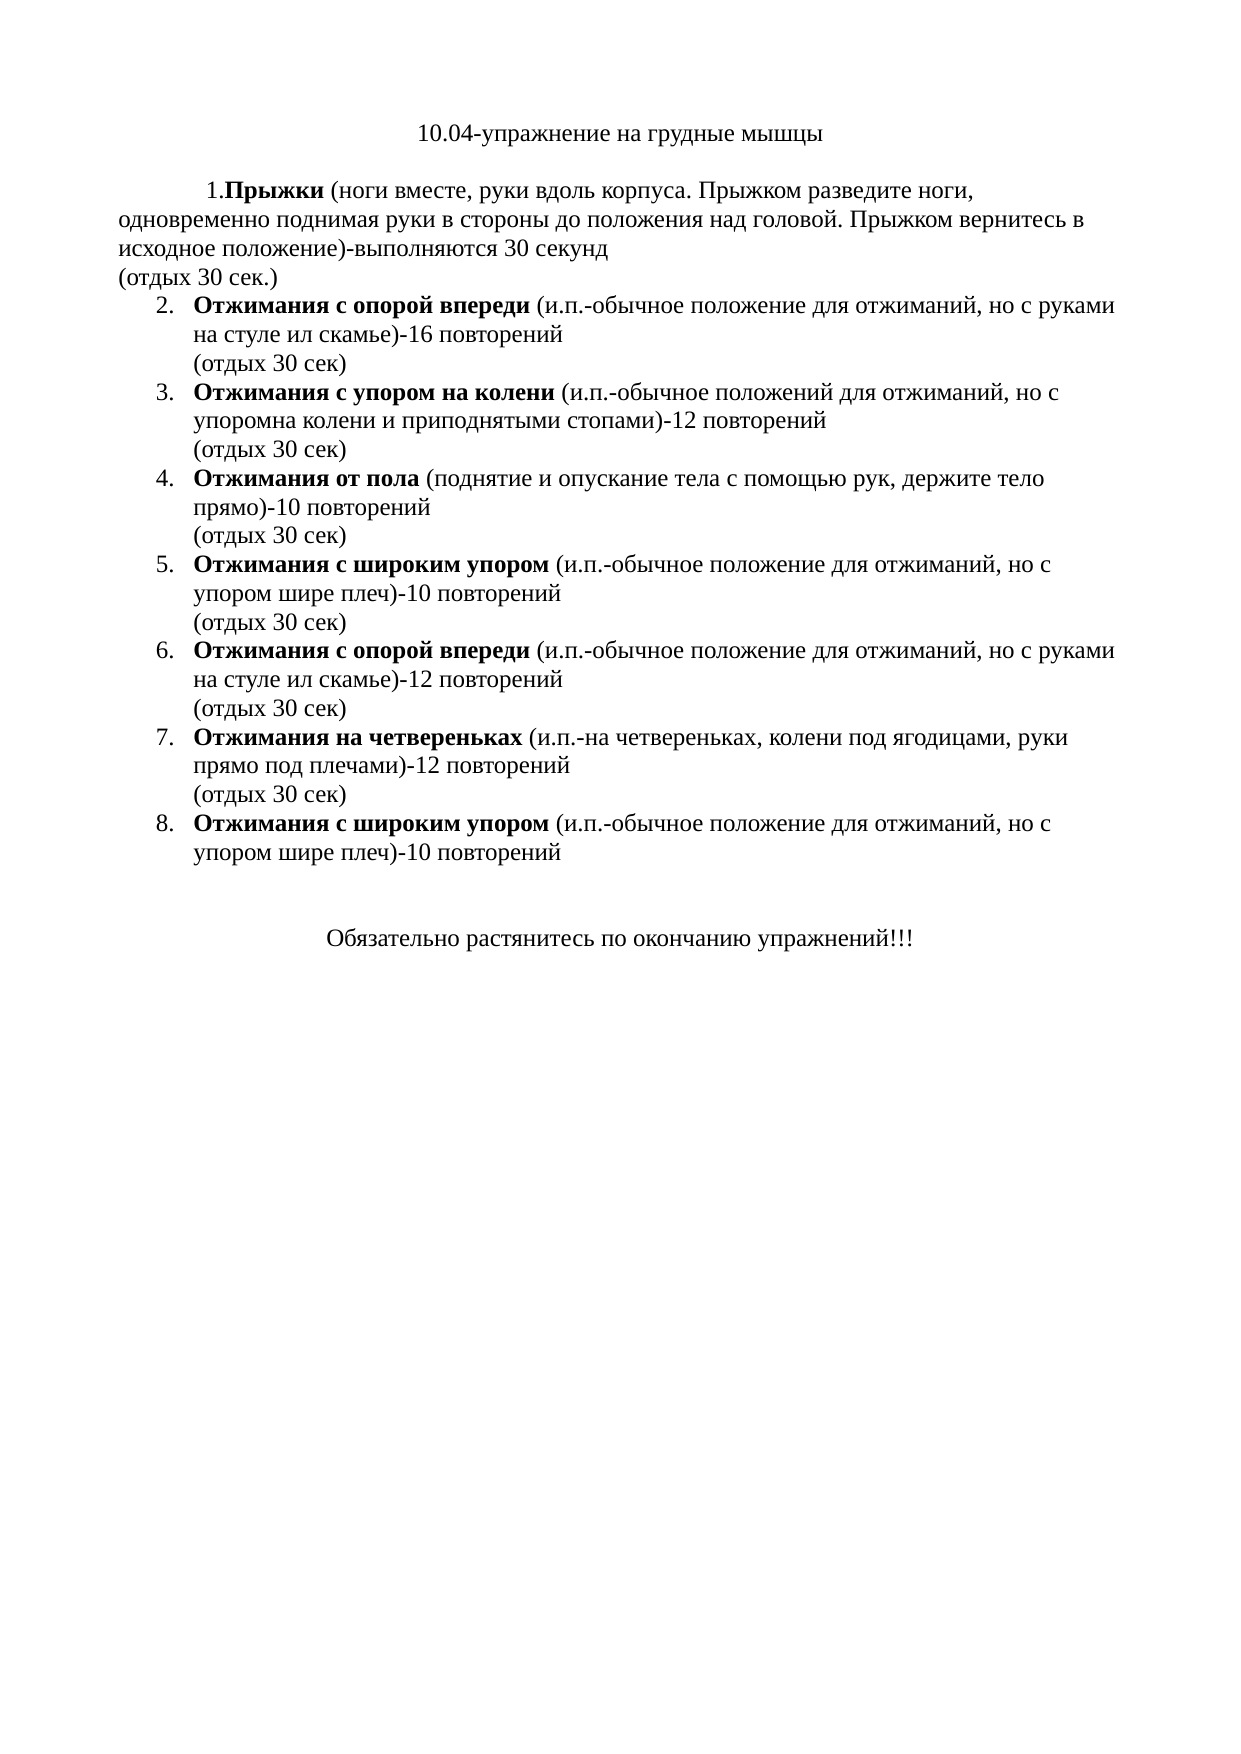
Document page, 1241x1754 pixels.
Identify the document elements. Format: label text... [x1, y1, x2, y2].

list Отжимания с опорой впереди (и.п.-обычное положение для отжиманий, но с руками на стуле ил скамье)-16 повторений [156, 291, 1122, 348]
list Отжимания от пола (поднятие и опускание тела с помощью рук, держите тело прямо)-10 повторений [156, 463, 1122, 521]
list Отжимания с опорой впереди (и.п.-обычное положение для отжиманий, но с руками на стуле ил скамье)-12 повторений [156, 636, 1122, 693]
list Отжимания с упором на колени (и.п.-обычное положений для отжиманий, но с упоромна колени и приподнятыми стопами)-12 повторений [156, 377, 1122, 434]
list (отдых 30 сек) [156, 521, 1122, 549]
text 10.04-упражнение на грудные мышцы [118, 118, 1122, 147]
list (отдых 30 сек) [156, 779, 1122, 808]
text (отдых 30 сек.) [118, 262, 1122, 291]
list (отдых 30 сек) [156, 348, 1122, 377]
text 1.Прыжки (ноги вместе, руки вдоль корпуса. Прыжком разведите ноги, одновременно поднимая руки в стороны до положения над головой. Прыжком вернитесь в исходное положение)-выполняются 30 секунд [118, 176, 1122, 262]
list Отжимания с широким упором (и.п.-обычное положение для отжиманий, но с упором шире плеч)-10 повторений [156, 549, 1122, 607]
text Обязательно растянитесь по окончанию упражнений!!! [118, 923, 1122, 952]
list (отдых 30 сек) [156, 607, 1122, 636]
list Отжимания на четвереньках (и.п.-на четвереньках, колени под ягодицами, руки прямо под плечами)-12 повторений [156, 722, 1122, 779]
list (отдых 30 сек) [156, 693, 1122, 722]
list Отжимания с широким упором (и.п.-обычное положение для отжиманий, но с упором шире плеч)-10 повторений [156, 808, 1122, 866]
list (отдых 30 сек) [156, 434, 1122, 463]
